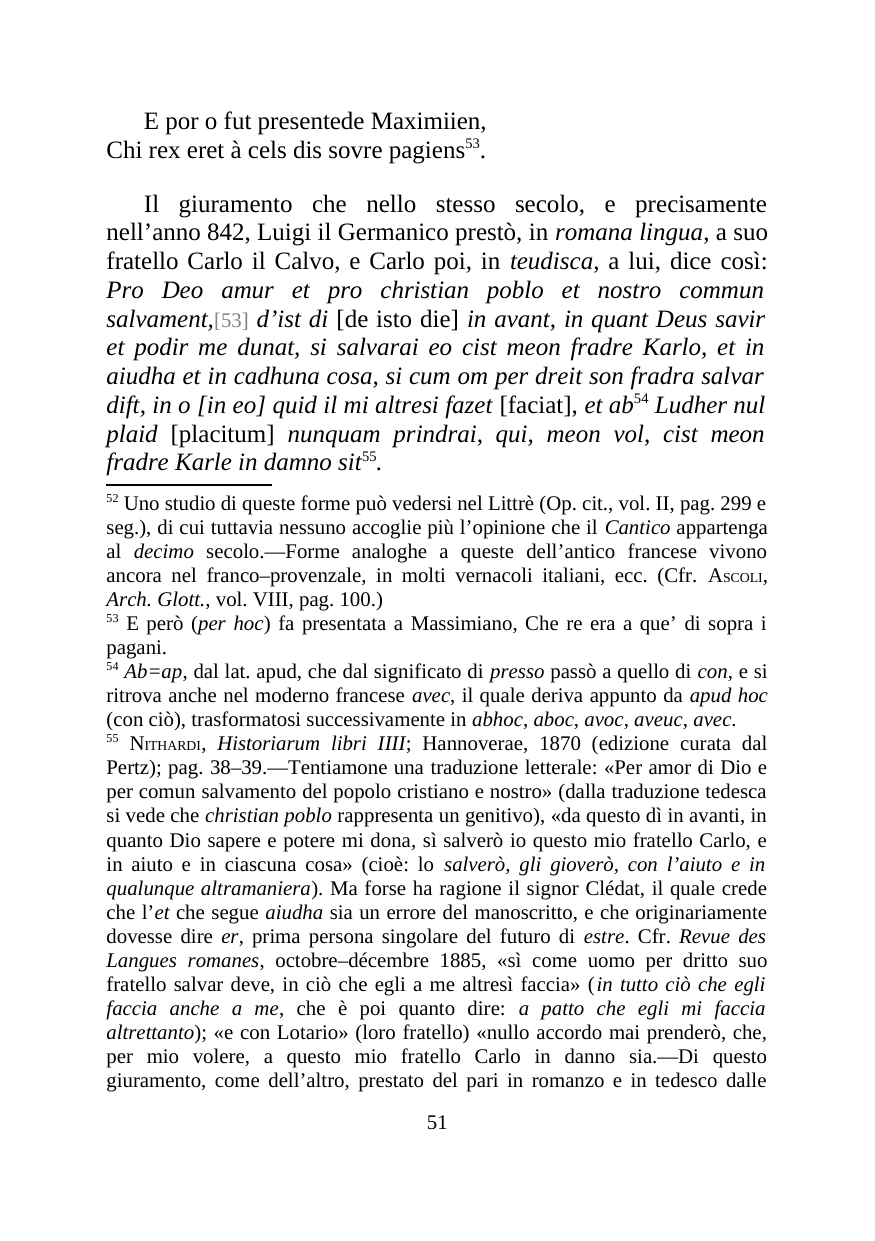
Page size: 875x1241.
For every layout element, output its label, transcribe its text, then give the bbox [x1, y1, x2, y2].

text Ab=ap, dal lat. apud, che dal significato di presso passò a quello di con, e si ritrova anche nel moderno francese avec, il quale deriva appunto da apud hoc (con ciò), trasformatosi successivamente in abhoc, aboc, avoc, aveuc, avec. [106, 659, 768, 731]
text E por o fut presentede Maximiien, Chi rex eret à cels dis sovre pagiens. [106, 106, 768, 164]
text Il giuramento che nello stesso secolo, e precisamente nell’anno 842, Luigi il Germanico prestò, in romana lingua, a suo fratello Carlo il Calvo, e Carlo poi, in teudisca, a lui, dice così: Pro Deo amur et pro christian poblo et nostro commun salvament,[53] d’ist di [de isto die] in avant, in quant Deus savir et podir me dunat, si salvarai eo cist meon fradre Karlo, et in aiudha et in cadhuna cosa, si cum om per dreit son fradra salvar dift, in o [in eo] quid il mi altresi fazet [faciat], et ab Ludher nul plaid [placitum] nunquam prindrai, qui, meon vol, cist meon fradre Karle in damno sit. [106, 189, 768, 476]
text Uno studio di queste forme può vedersi nel Littrè (Op. cit., vol. II, pag. 299 e seg.), di cui tuttavia nessuno accoglie più l’opinione che il Cantico appartenga al decimo secolo.—Forme analoghe a queste dell’antico francese vivono ancora nel franco–provenzale, in molti vernacoli italiani, ecc. (Cfr. Ascoli, Arch. Glott., vol. VIII, pag. 100.) [106, 491, 768, 611]
text E però (per hoc) fa presentata a Massimiano, Che re era a que’ di sopra i pagani. [106, 611, 768, 659]
text Nithardi, Historiarum libri IIII; Hannoverae, 1870 (edizione curata dal Pertz); pag. 38–39.—Tentiamone una traduzione letterale: «Per amor di Dio e per comun salvamento del popolo cristiano e nostro» (dalla traduzione tedesca si vede che christian poblo rappresenta un genitivo), «da questo dì in avanti, in quanto Dio sapere e potere mi dona, sì salverò io questo mio fratello Carlo, e in aiuto e in ciascuna cosa» (cioè: lo salverò, gli gioverò, con l’aiuto e in qualunque altramaniera). Ma forse ha ragione il signor Clédat, il quale crede che l’et che segue aiudha sia un errore del manoscritto, e che originariamente dovesse dire er, prima persona singolare del futuro di estre. Cfr. Revue des Langues romanes, octobre–décembre 1885, «sì come uomo per dritto suo fratello salvar deve, in ciò che egli a me altresì faccia» (in tutto ciò che egli faccia anche a me, che è poi quanto dire: a patto che egli mi faccia altrettanto); «e con Lotario» (loro fratello) «nullo accordo mai prenderò, che, per mio volere, a questo mio fratello Carlo in danno sia.—Di questo giuramento, come dell’altro, prestato del pari in romanzo e in tedesco dalle [106, 731, 768, 1092]
